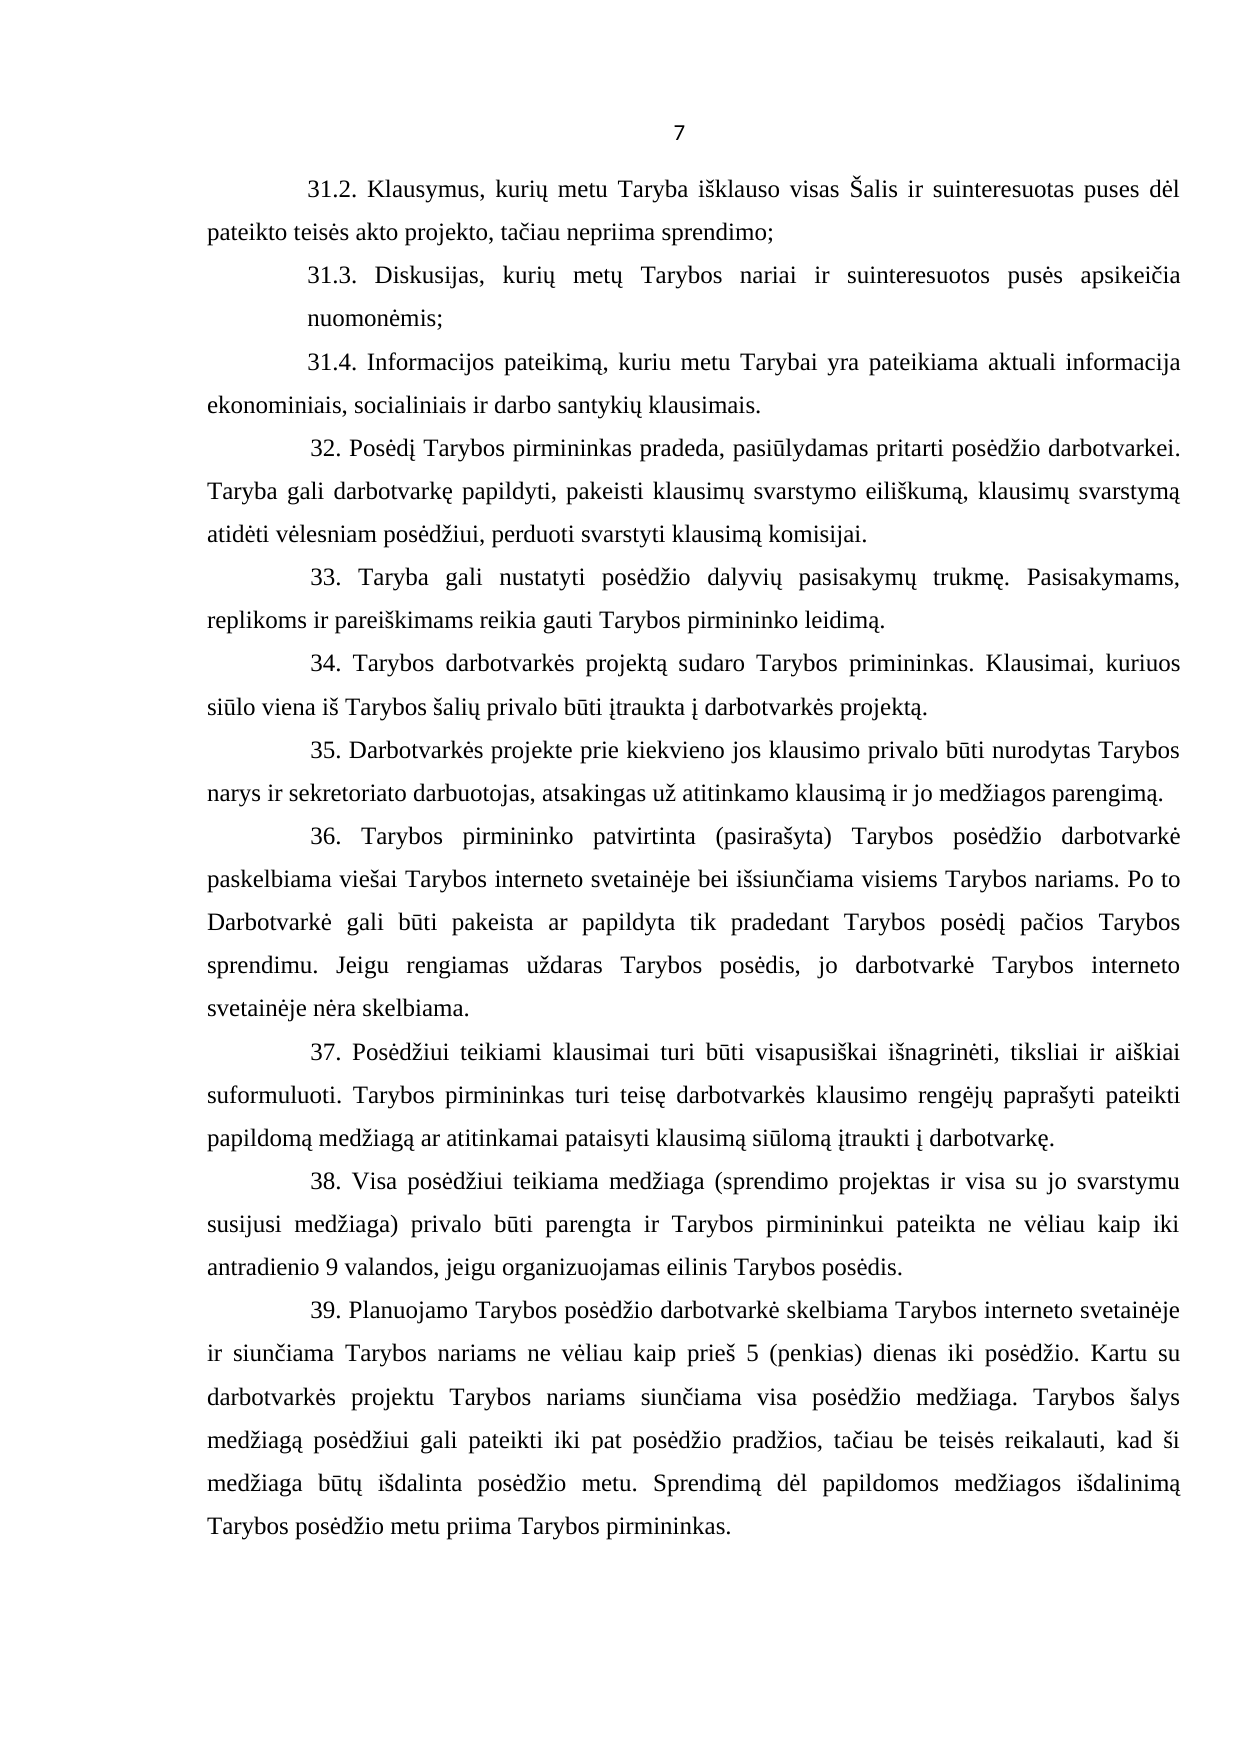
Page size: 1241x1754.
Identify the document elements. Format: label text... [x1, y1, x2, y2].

text 35. Darbotvarkės projekte prie kiekvieno jos klausimo privalo būti nurodytas Tarybos narys ir sekretoriato darbuotojas, atsakingas už atitinkamo klausimą ir jo medžiagos parengimą. [207, 735, 1181, 807]
text 39. Planuojamo Tarybos posėdžio darbotvarkė skelbiama Tarybos interneto svetainėje ir siunčiama Tarybos nariams ne vėliau kaip prieš 5 (penkias) dienas iki posėdžio. Kartu su darbotvarkės projektu Tarybos nariams siunčiama visa posėdžio medžiaga. Tarybos šalys medžiagą posėdžiui gali pateikti iki pat posėdžio pradžios, tačiau be teisės reikalauti, kad ši medžiaga būtų išdalinta posėdžio metu. Sprendimą dėl papildomos medžiagos išdalinimą Tarybos posėdžio metu priima Tarybos pirmininkas. [207, 1295, 1181, 1540]
text 31.3. Diskusijas, kurių metų Tarybos nariai ir suinteresuotos pusės apsikeičia nuomonėmis; [307, 260, 1181, 332]
text 31.2. Klausymus, kurių metu Taryba išklauso visas Šalis ir suinteresuotas puses dėl pateikto teisės akto projekto, tačiau nepriima sprendimo; [207, 174, 1181, 246]
text 34. Tarybos darbotvarkės projektą sudaro Tarybos primininkas. Klausimai, kuriuos siūlo viena iš Tarybos šalių privalo būti įtraukta į darbotvarkės projektą. [207, 648, 1181, 720]
text 32. Posėdį Tarybos pirmininkas pradeda, pasiūlydamas pritarti posėdžio darbotvarkei. Taryba gali darbotvarkę papildyti, pakeisti klausimų svarstymo eiliškumą, klausimų svarstymą atidėti vėlesniam posėdžiui, perduoti svarstyti klausimą komisijai. [207, 433, 1181, 548]
text 33. Taryba gali nustatyti posėdžio dalyvių pasisakymų trukmę. Pasisakymams, replikoms ir pareiškimams reikia gauti Tarybos pirmininko leidimą. [207, 562, 1181, 634]
text 37. Posėdžiui teikiami klausimai turi būti visapusiškai išnagrinėti, tiksliai ir aiškiai suformuluoti. Tarybos pirmininkas turi teisę darbotvarkės klausimo rengėjų paprašyti pateikti papildomą medžiagą ar atitinkamai pataisyti klausimą siūlomą įtraukti į darbotvarkę. [207, 1037, 1181, 1152]
text 36. Tarybos pirmininko patvirtinta (pasirašyta) Tarybos posėdžio darbotvarkė paskelbiama viešai Tarybos interneto svetainėje bei išsiunčiama visiems Tarybos nariams. Po to Darbotvarkė gali būti pakeista ar papildyta tik pradedant Tarybos posėdį pačios Tarybos sprendimu. Jeigu rengiamas uždaras Tarybos posėdis, jo darbotvarkė Tarybos interneto svetainėje nėra skelbiama. [207, 821, 1181, 1022]
text 38. Visa posėdžiui teikiama medžiaga (sprendimo projektas ir visa su jo svarstymu susijusi medžiaga) privalo būti parengta ir Tarybos pirmininkui pateikta ne vėliau kaip iki antradienio 9 valandos, jeigu organizuojamas eilinis Tarybos posėdis. [207, 1166, 1181, 1281]
text 31.4. Informacijos pateikimą, kuriu metu Tarybai yra pateikiama aktuali informacija ekonominiais, socialiniais ir darbo santykių klausimais. [207, 347, 1181, 418]
